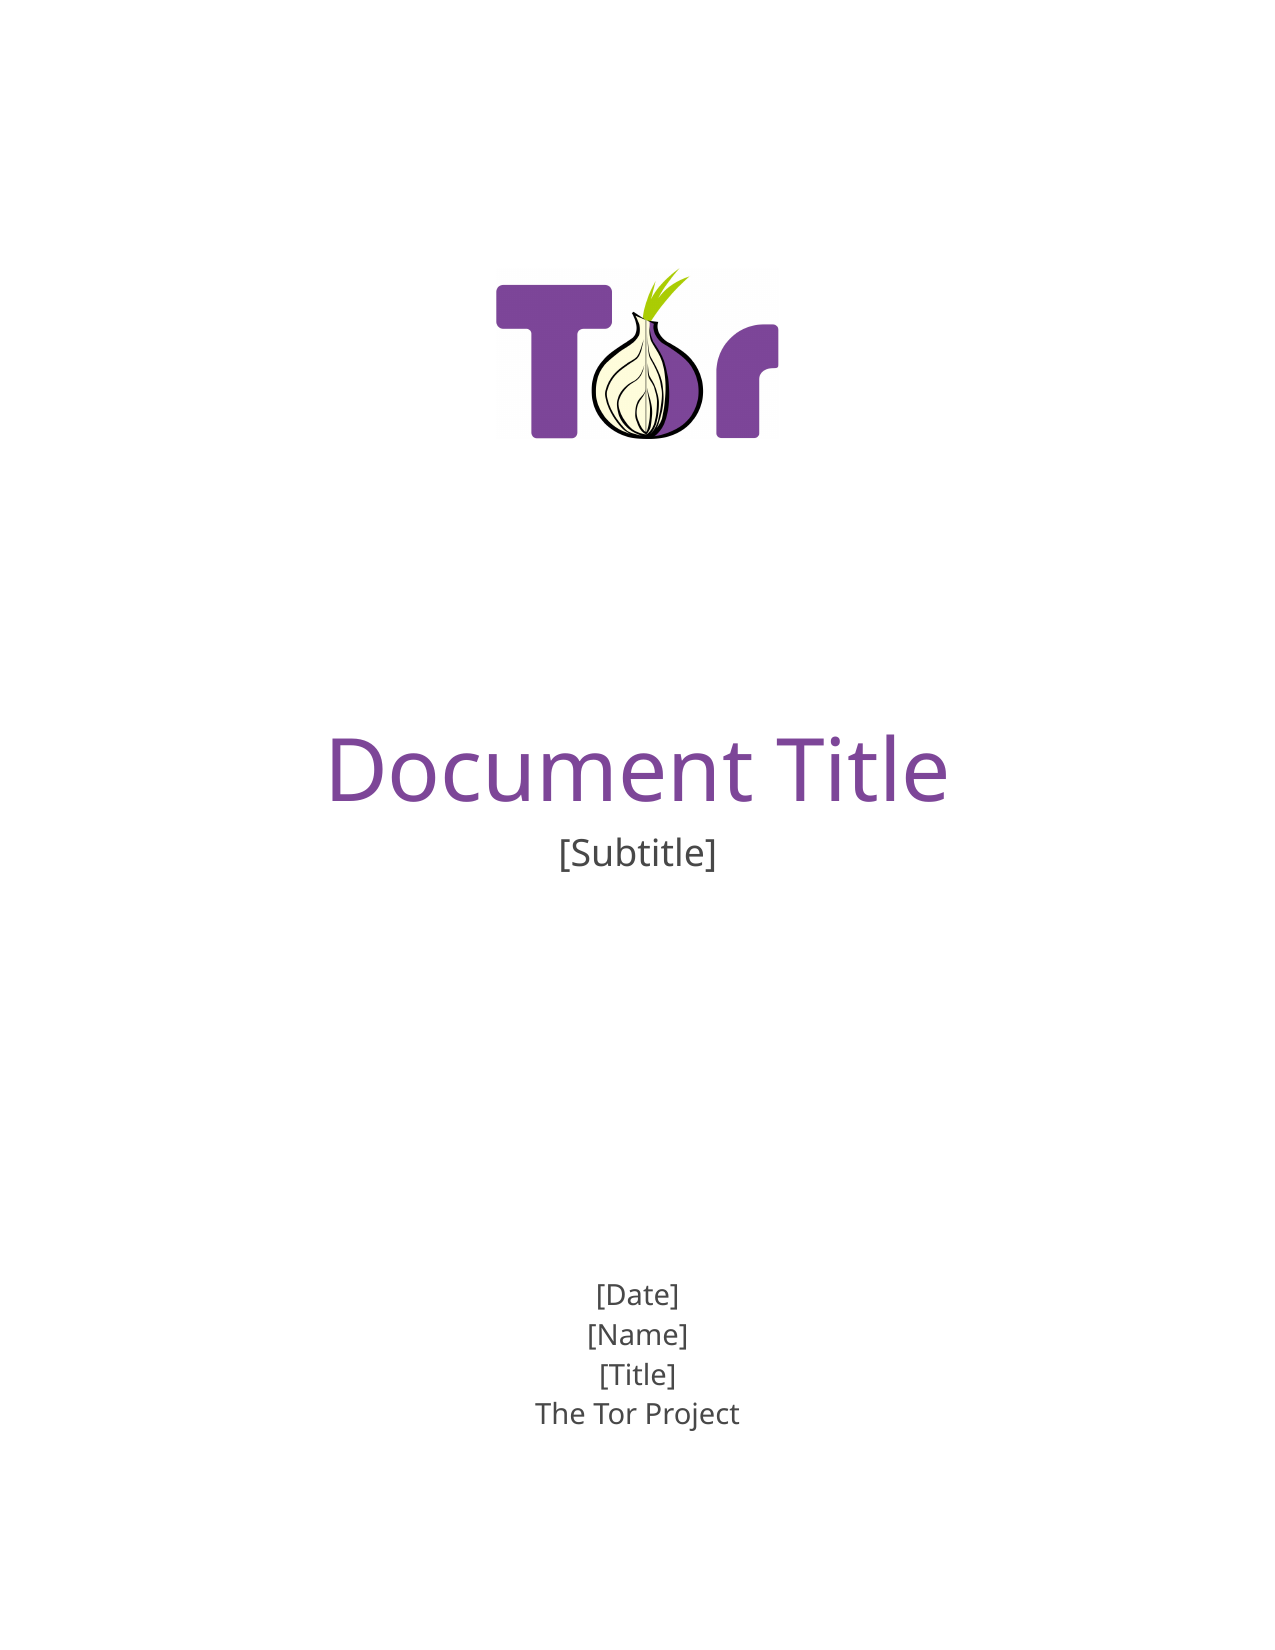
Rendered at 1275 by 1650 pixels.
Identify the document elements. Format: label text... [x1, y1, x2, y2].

title Document Title [150, 707, 1125, 827]
text [Name] [Title] The Tor Project [150, 1314, 1125, 1433]
picture [496, 268, 779, 439]
subtitle [Subtitle] [150, 827, 1125, 878]
text [Date] [150, 1235, 1125, 1314]
